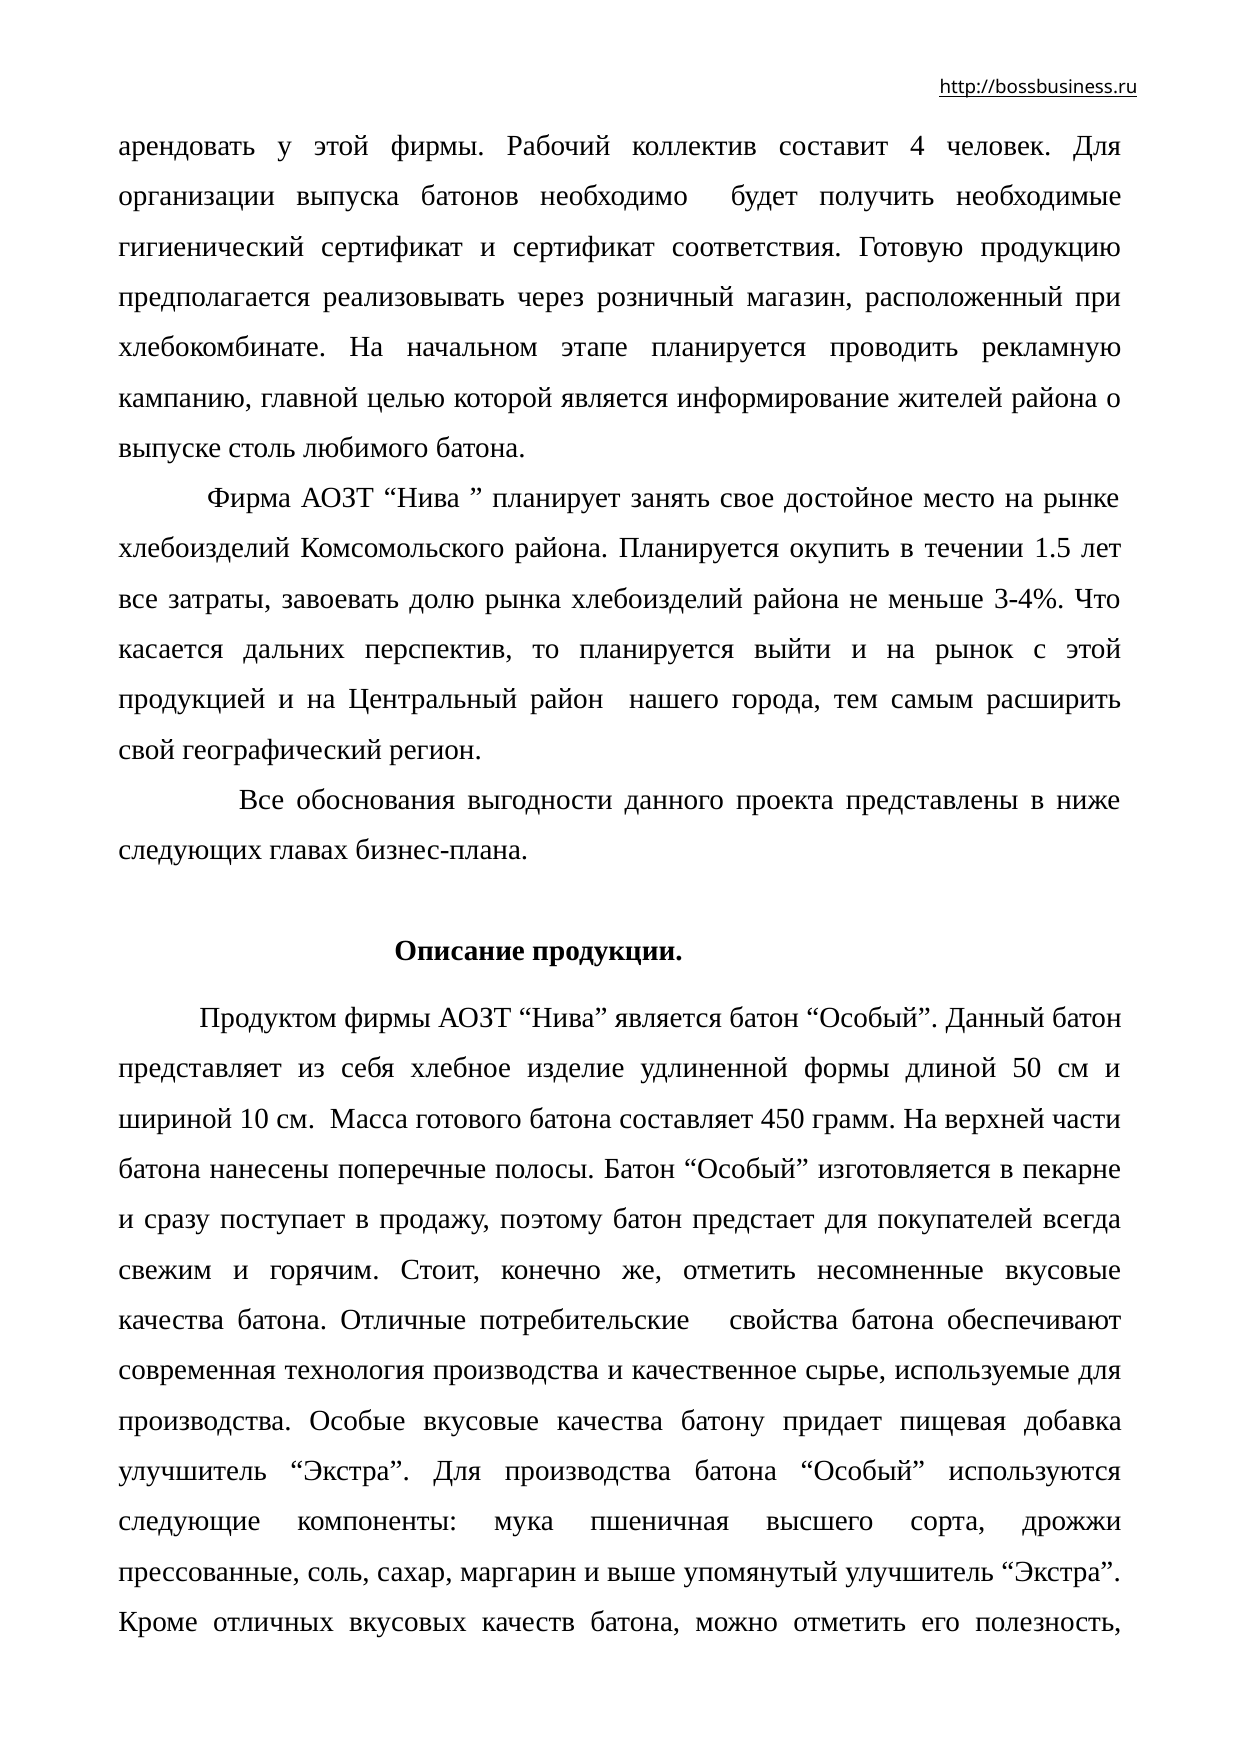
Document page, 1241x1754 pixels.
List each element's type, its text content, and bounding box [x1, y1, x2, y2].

text Продуктом фирмы АОЗТ “Нива” является батон “Особый”. Данный батон представляет из себя хлебное изделие удлиненной формы длиной 50 см и шириной 10 см. Масса готового батона составляет 450 грамм. На верхней части батона нанесены поперечные полосы. Батон “Особый” изготовляется в пекарне и сразу поступает в продажу, поэтому батон предстает для покупателей всегда свежим и горячим. Стоит, конечно же, отметить несомненные вкусовые качества батона. Отличные потребительские свойства батона обеспечивают современная технология производства и качественное сырье, используемые для производства. Особые вкусовые качества батону придает пищевая добавка улучшитель “Экстра”. Для производства батона “Особый” используются следующие компоненты: мука пшеничная высшего сорта, дрожжи прессованные, соль, сахар, маргарин и выше упомянутый улучшитель “Экстра”. Кроме отличных вкусовых качеств батона, можно отметить его полезность, [118, 1000, 1122, 1637]
text арендовать у этой фирмы. Рабочий коллектив составит 4 человек. Для организации выпуска батонов необходимо будет получить необходимые гигиенический сертификат и сертификат соответствия. Готовую продукцию предполагается реализовывать через розничный магазин, расположенный при хлебокомбинате. На начальном этапе планируется проводить рекламную кампанию, главной целью которой является информирование жителей района о выпуске столь любимого батона. [118, 128, 1122, 463]
text Фирма АОЗТ “Нива ” планирует занять свое достойное место на рынке хлебоизделий Комсомольского района. Планируется окупить в течении 1.5 лет все затраты, завоевать долю рынка хлебоизделий района не меньше 3-4%. Что касается дальних перспектив, то планируется выйти и на рынок с этой продукцией и на Центральный район нашего города, тем самым расширить свой географический регион. [118, 480, 1122, 765]
text Все обоснования выгодности данного проекта представлены в ниже следующих главах бизнес-плана. [118, 782, 1122, 866]
text Описание продукции. [343, 933, 1137, 967]
